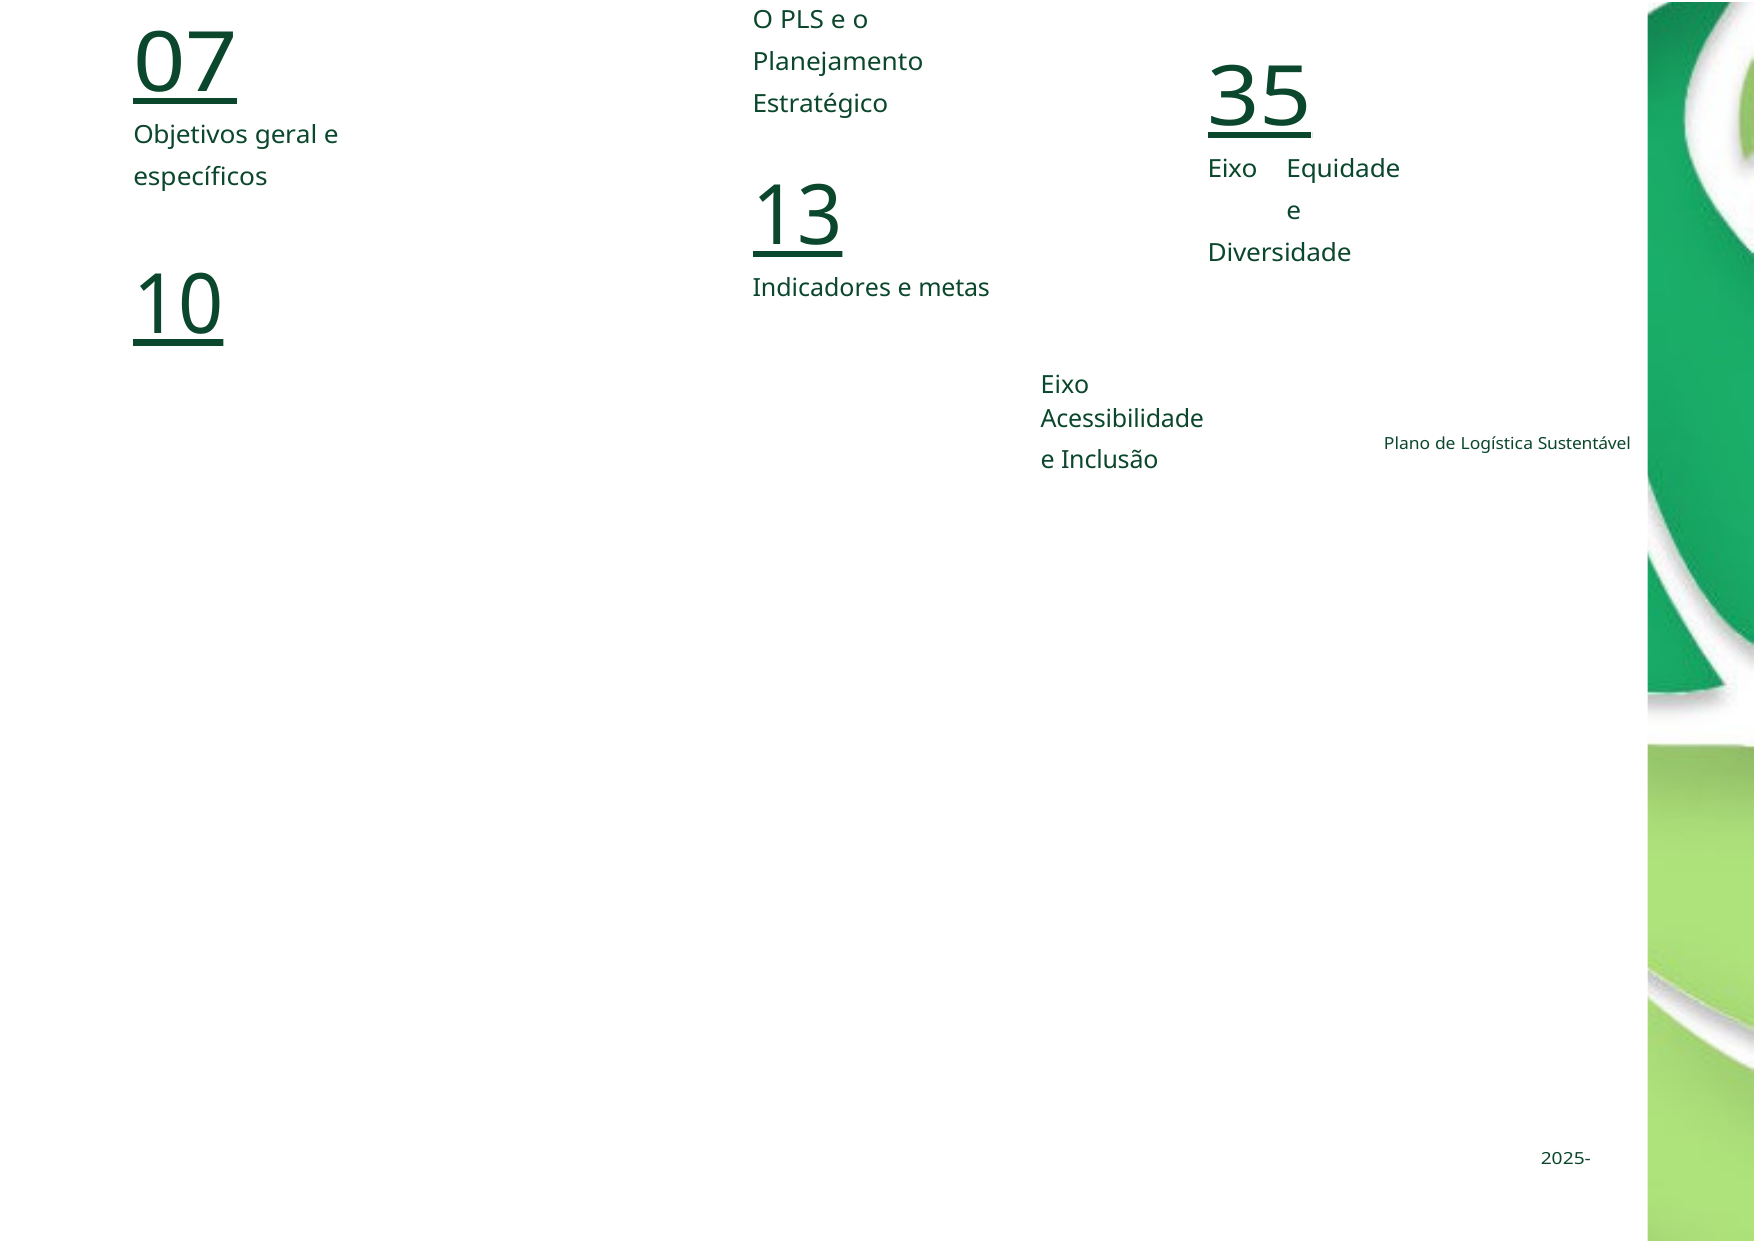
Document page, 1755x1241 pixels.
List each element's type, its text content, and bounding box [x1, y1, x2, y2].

text Objetivos geral e específicos [133, 117, 402, 193]
subtitle 13 [752, 155, 1135, 269]
text e Inclusão [1040, 442, 1257, 476]
subtitle 35 [1207, 36, 1647, 150]
text O PLS e o Planejamento Estratégico [752, 2, 956, 120]
text Eixo Equidade e Diversidade [1207, 151, 1436, 269]
text Eixo Acessibilidade [1040, 367, 1257, 435]
text 07 [133, 2, 674, 116]
text Plano de Logística Sustentável [1384, 432, 1647, 454]
subtitle 10 [133, 244, 674, 358]
text Indicadores e metas [752, 270, 1135, 304]
